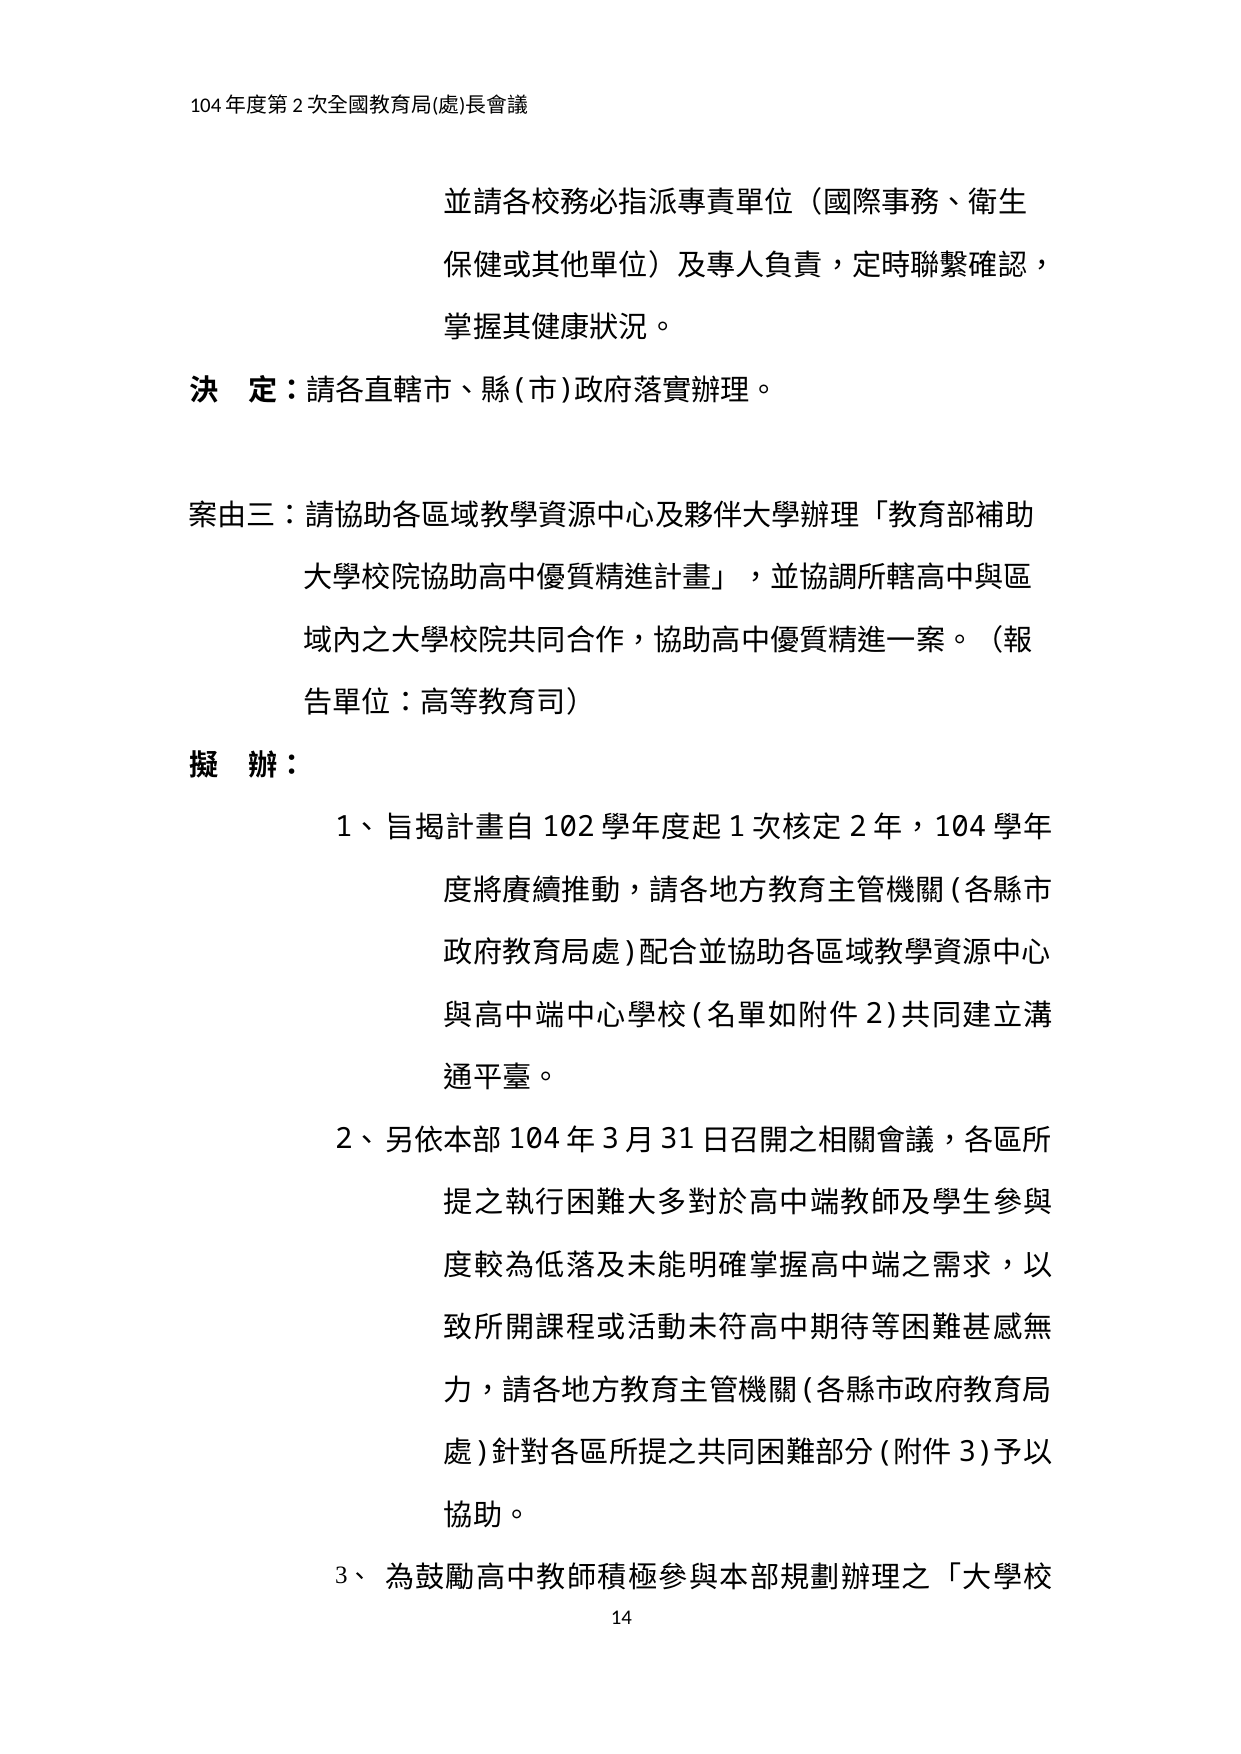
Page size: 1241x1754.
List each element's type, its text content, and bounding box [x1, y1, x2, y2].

text 擬 辦： [189, 721, 1053, 783]
list 為防範伊波拉病毒(流行地區：幾內亞、獅子山共和國及賴比瑞亞)及MERS-CoV (流行地區：沙烏地阿拉伯)等境外移入傳染病感染，請確實掌握教職員工生參與境外流行地區學術、體育運動、姊妹校等各項交流及自流行地區來臺交流之外籍教職員工生人數、健康狀況及落實衛教宣導，並請各校務必指派專責單位（國際事務、衛生保健或其他單位）及專人負責，定時聯繫確認，掌握其健康狀況。 [333, 158, 1053, 346]
text 決 定：請各直轄市、縣(市)政府落實辦理。 [189, 346, 1053, 408]
list 旨揭計畫自102學年度起1次核定2年，104學年度將賡續推動，請各地方教育主管機關(各縣市政府教育局處)配合並協助各區域教學資源中心與高中端中心學校(名單如附件2)共同建立溝通平臺。 [335, 783, 1053, 1096]
list 另依本部104年3月31日召開之相關會議，各區所提之執行困難大多對於高中端教師及學生參與度較為低落及未能明確掌握高中端之需求，以致所開課程或活動未符高中期待等困難甚感無力，請各地方教育主管機關(各縣市政府教育局處)針對各區所提之共同困難部分(附件3)予以協助。 [335, 1096, 1053, 1533]
subtitle 案由三：請協助各區域教學資源中心及夥伴大學辦理「教育部補助大學校院協助高中優質精進計畫」，並協調所轄高中與區域內之大學校院共同合作，協助高中優質精進一案。（報告單位：高等教育司） [188, 471, 1053, 721]
list 為鼓勵高中教師積極參與本部規劃辦理之「大學校院協助高中優質精進計畫」各項方案，如涉教師進修研習或相關教師增能工作坊、學程等活動，請協助核發參與教師研習時數及公假派代。 [335, 1533, 1053, 1596]
